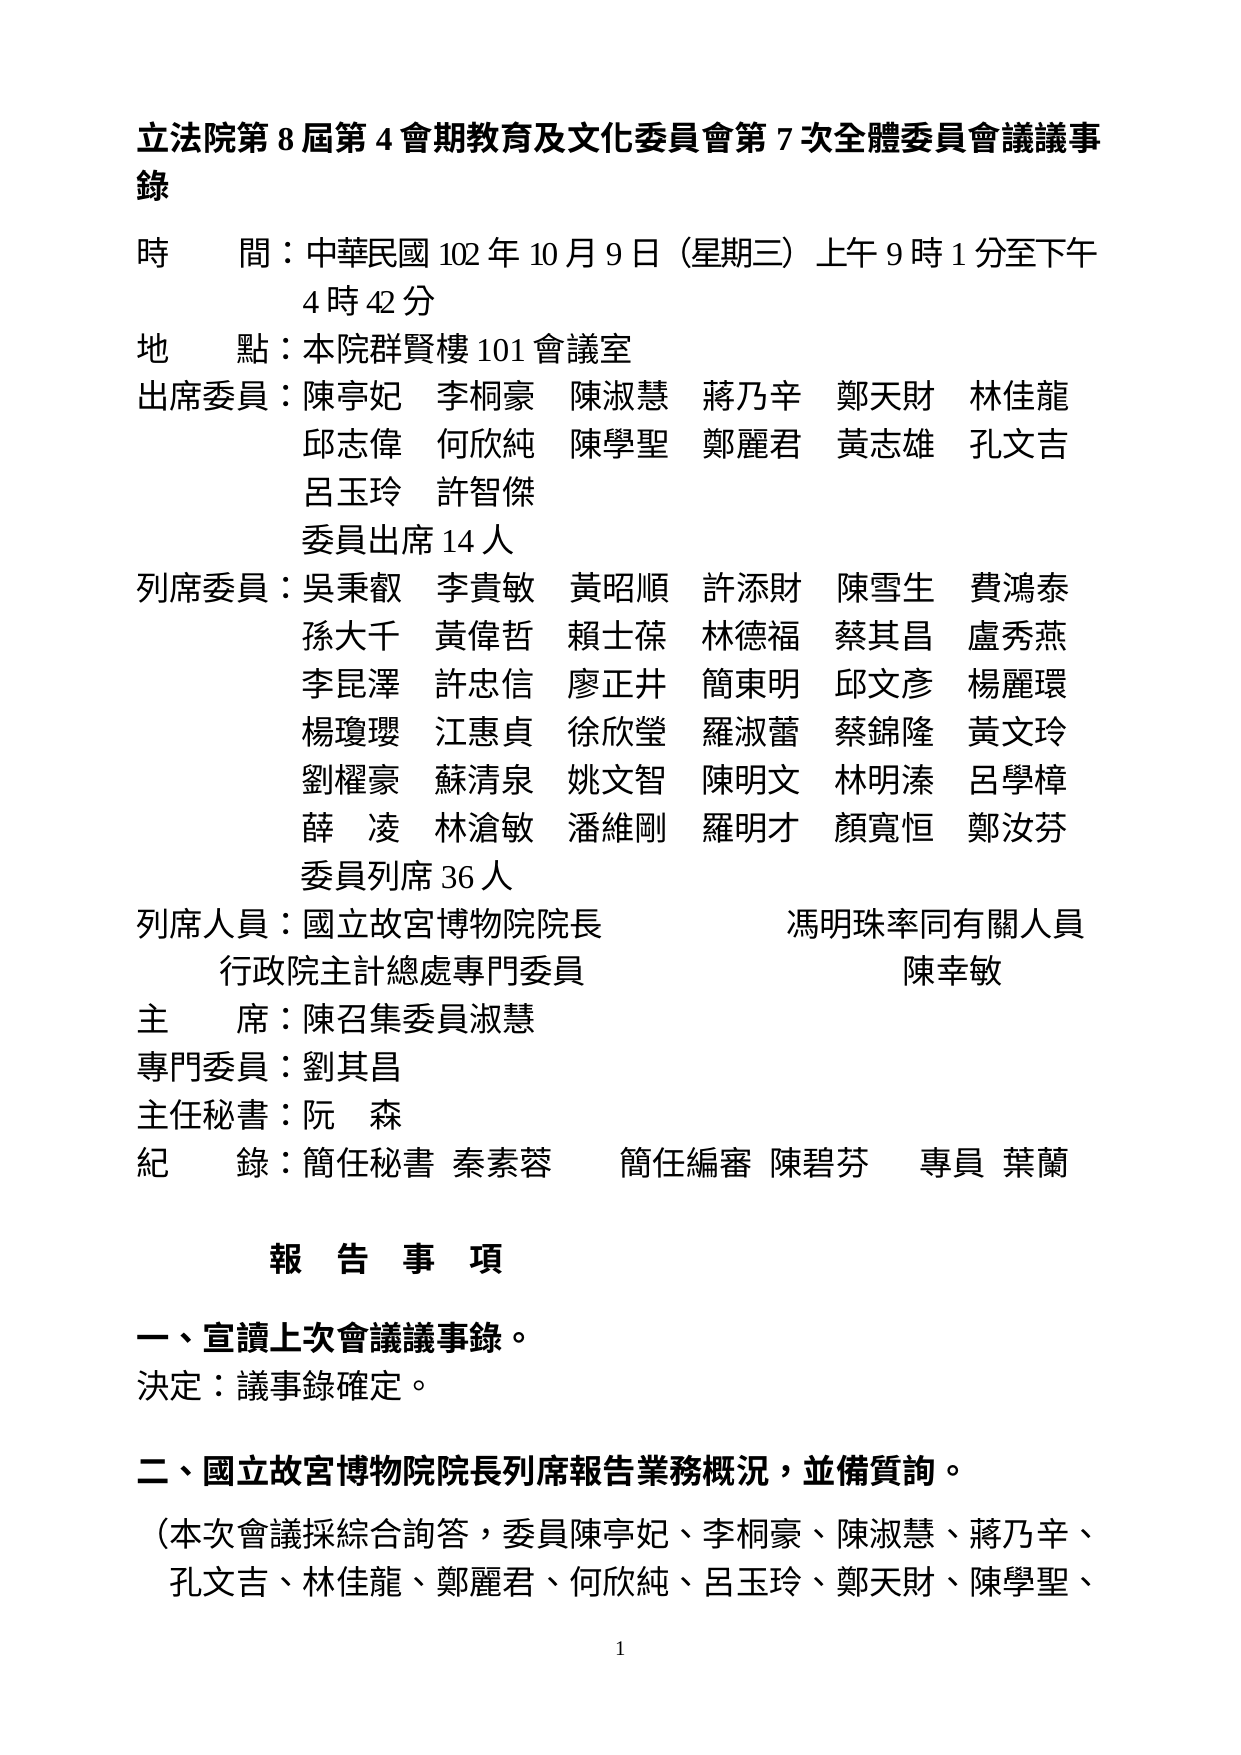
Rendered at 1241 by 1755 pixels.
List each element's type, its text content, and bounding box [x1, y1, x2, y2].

text 主 席：陳召集委員淑慧 [136, 993, 1102, 1041]
text （本次會議採綜合詢答，委員陳亭妃、李桐豪、陳淑慧、蔣乃辛、孔文吉、林佳龍、鄭麗君、何欣純、呂玉玲、鄭天財、陳學聖、 [136, 1508, 1104, 1604]
text 薛 凌 林滄敏 潘維剛 羅明才 顏寬恒 鄭汝芬 [301, 802, 1102, 850]
text 委員列席36人 [301, 850, 1102, 898]
text 決定：議事錄確定。 [136, 1360, 1104, 1408]
text 委員出席14人 [301, 514, 1102, 562]
text 專門委員：劉其昌 [136, 1041, 1102, 1089]
text 行政院主計總處專門委員 陳幸敏 [136, 946, 1102, 993]
text 劉櫂豪 蘇清泉 姚文智 陳明文 林明溱 呂學樟 [301, 754, 1102, 802]
text 報 告 事 項 [136, 1233, 1102, 1281]
text 一、宣讀上次會議議事錄。 [136, 1312, 1104, 1360]
text 立法院第8屆第4會期教育及文化委員會第7次全體委員會議議事錄 [136, 112, 1102, 208]
text 呂玉玲 許智傑 [303, 466, 1102, 514]
text 地 點：本院群賢樓101會議室 [136, 323, 1102, 371]
text 出席委員：陳亭妃 李桐豪 陳淑慧 蔣乃辛 鄭天財 林佳龍 [136, 371, 1102, 418]
text 李昆澤 許忠信 廖正井 簡東明 邱文彥 楊麗環 [301, 658, 1102, 706]
text 邱志偉 何欣純 陳學聖 鄭麗君 黃志雄 孔文吉 [303, 418, 1102, 466]
text 孫大千 黃偉哲 賴士葆 林德福 蔡其昌 盧秀燕 [301, 610, 1102, 658]
text 時 間：中華民國102年10月9日（星期三）上午9時1分至下午4時42分 [136, 227, 1102, 323]
text 紀 錄：簡任秘書 秦素蓉 簡任編審 陳碧芬 專員 葉蘭 [136, 1137, 1102, 1185]
text 二、國立故宮博物院院長列席報告業務概況，並備質詢。 [136, 1427, 1104, 1489]
text 列席委員：吳秉叡 李貴敏 黃昭順 許添財 陳雪生 費鴻泰 [136, 562, 1102, 610]
text 主任秘書：阮 森 [136, 1089, 1102, 1137]
text 列席人員：國立故宮博物院院長 馮明珠率同有關人員 [136, 898, 1102, 946]
text 楊瓊瓔 江惠貞 徐欣瑩 羅淑蕾 蔡錦隆 黃文玲 [301, 706, 1102, 754]
